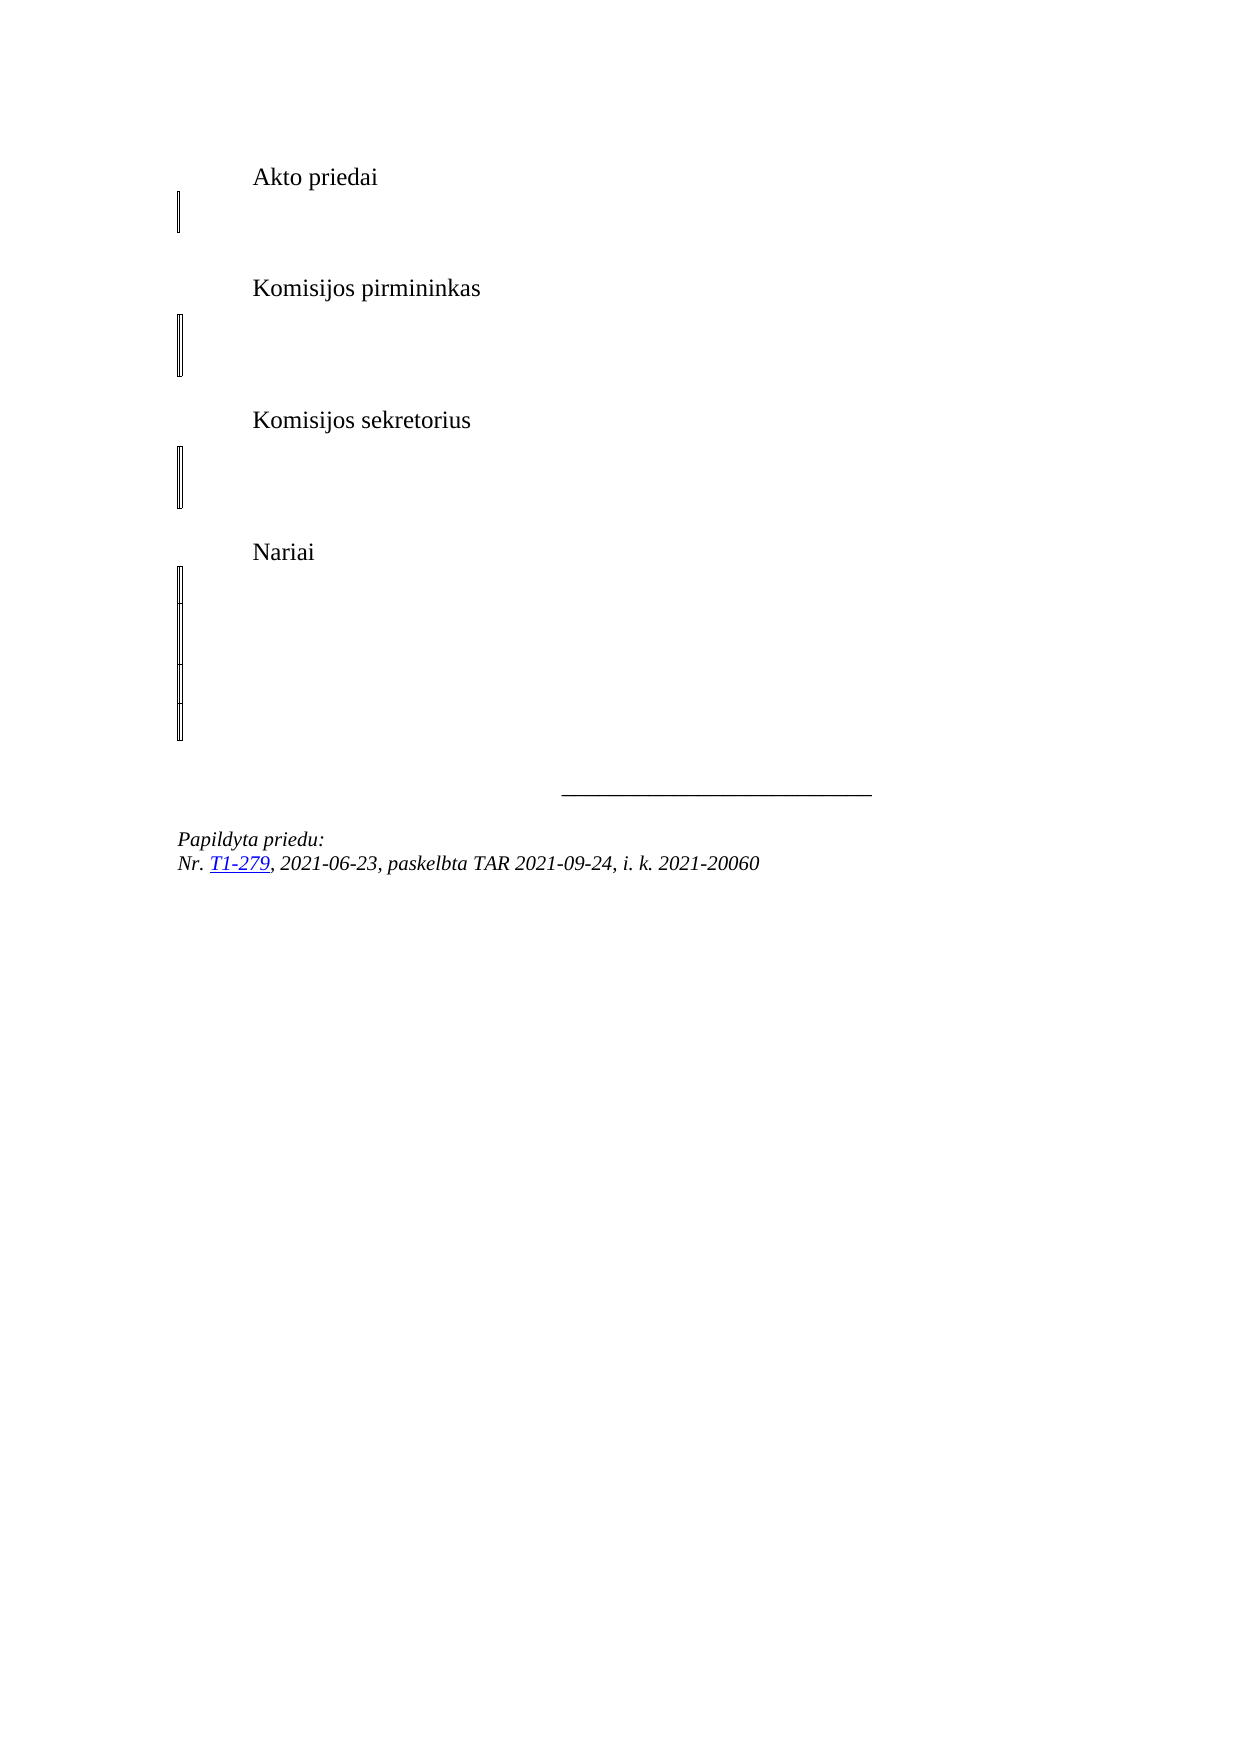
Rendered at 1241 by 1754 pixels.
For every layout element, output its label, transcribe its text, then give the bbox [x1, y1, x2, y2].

text Komisijos sekretorius [177, 405, 1181, 434]
text Nr. T1-279, 2021-06-23, paskelbta TAR 2021-09-24, i. k. 2021-20060 [177, 851, 1181, 875]
text Papildyta priedu: [177, 827, 1181, 851]
text Komisijos pirmininkas [177, 273, 1181, 302]
text Nariai [177, 537, 1181, 566]
text Akto priedai [177, 162, 1181, 191]
text _________________________ [177, 770, 1181, 798]
